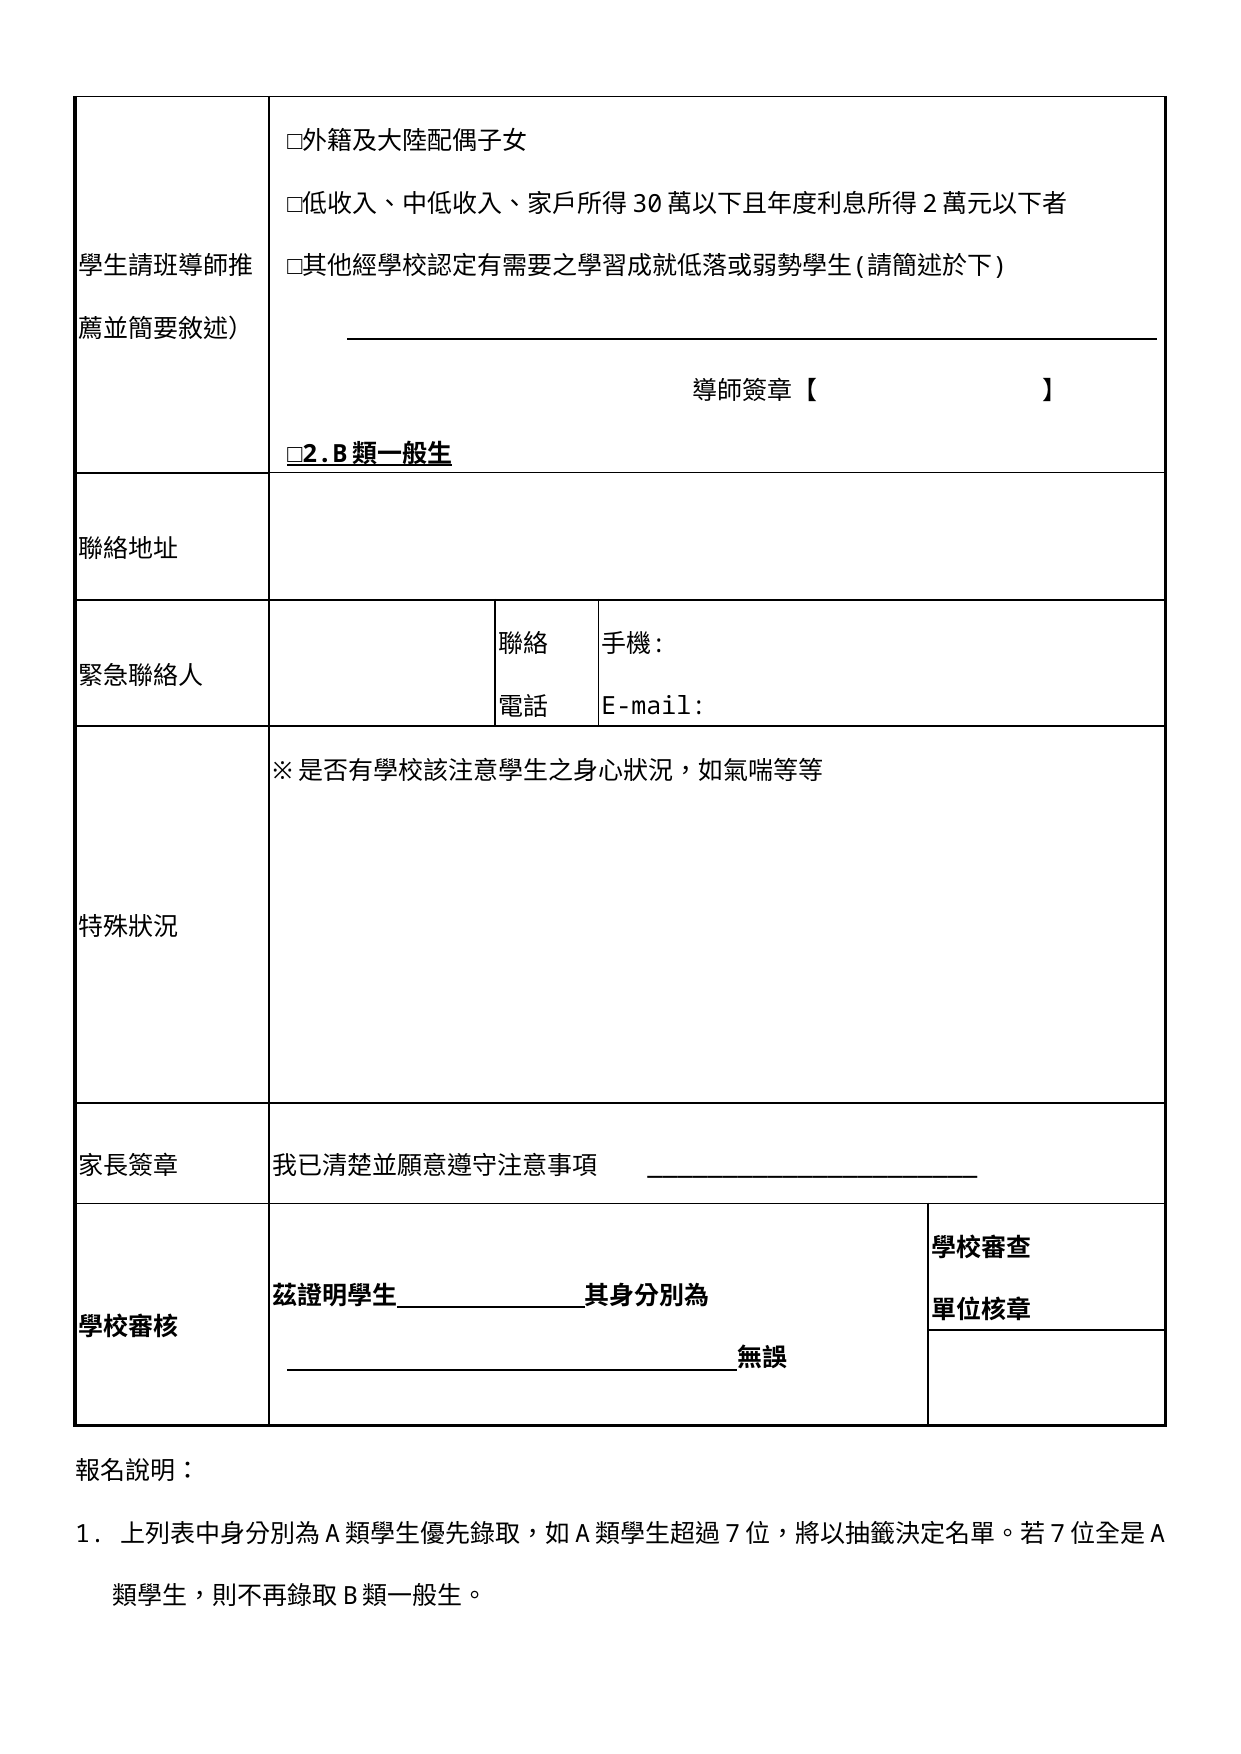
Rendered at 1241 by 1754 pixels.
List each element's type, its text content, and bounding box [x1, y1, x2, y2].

table_cell 學校審核 [77, 1204, 268, 1424]
table_cell 是否有學校該注意學生之身心狀況，如氣喘等等 [270, 727, 1164, 1102]
table_cell [270, 601, 494, 725]
table_cell 手機: E-mail: [599, 601, 1164, 725]
text 1. 上列表中身分別為A類學生優先錄取，如A類學生超過7位，將以抽籤決定名單。若7位全是A類學生，則不再錄取B類一般生。 [75, 1490, 1165, 1615]
table_cell 學校審查 單位核章 [929, 1204, 1164, 1329]
table_cell 特殊狀況 [77, 727, 268, 1102]
table_cell 茲證明學生 其身分別為 無誤 [270, 1204, 927, 1424]
table_cell 學生請班導師推薦並簡要敘述） [77, 97, 268, 472]
table_cell [929, 1331, 1164, 1424]
table_cell □外籍及大陸配偶子女 □低收入、中低收入、家戶所得30萬以下且年度利息所得2萬元以下者 □其他經學校認定有需要之學習成就低落或弱勢學生(請簡述於下) 導師簽章【 】 □2.B類一般生 [270, 97, 1164, 472]
table_cell 聯絡 電話 [496, 601, 598, 725]
table_cell [270, 473, 1164, 599]
table_cell 聯絡地址 [77, 474, 268, 599]
table_cell 我已清楚並願意遵守注意事項 ______________________ [270, 1104, 1164, 1202]
table_cell 家長簽章 [77, 1104, 268, 1202]
table_cell 緊急聯絡人 [77, 601, 268, 725]
text 報名說明： [75, 1427, 1165, 1490]
